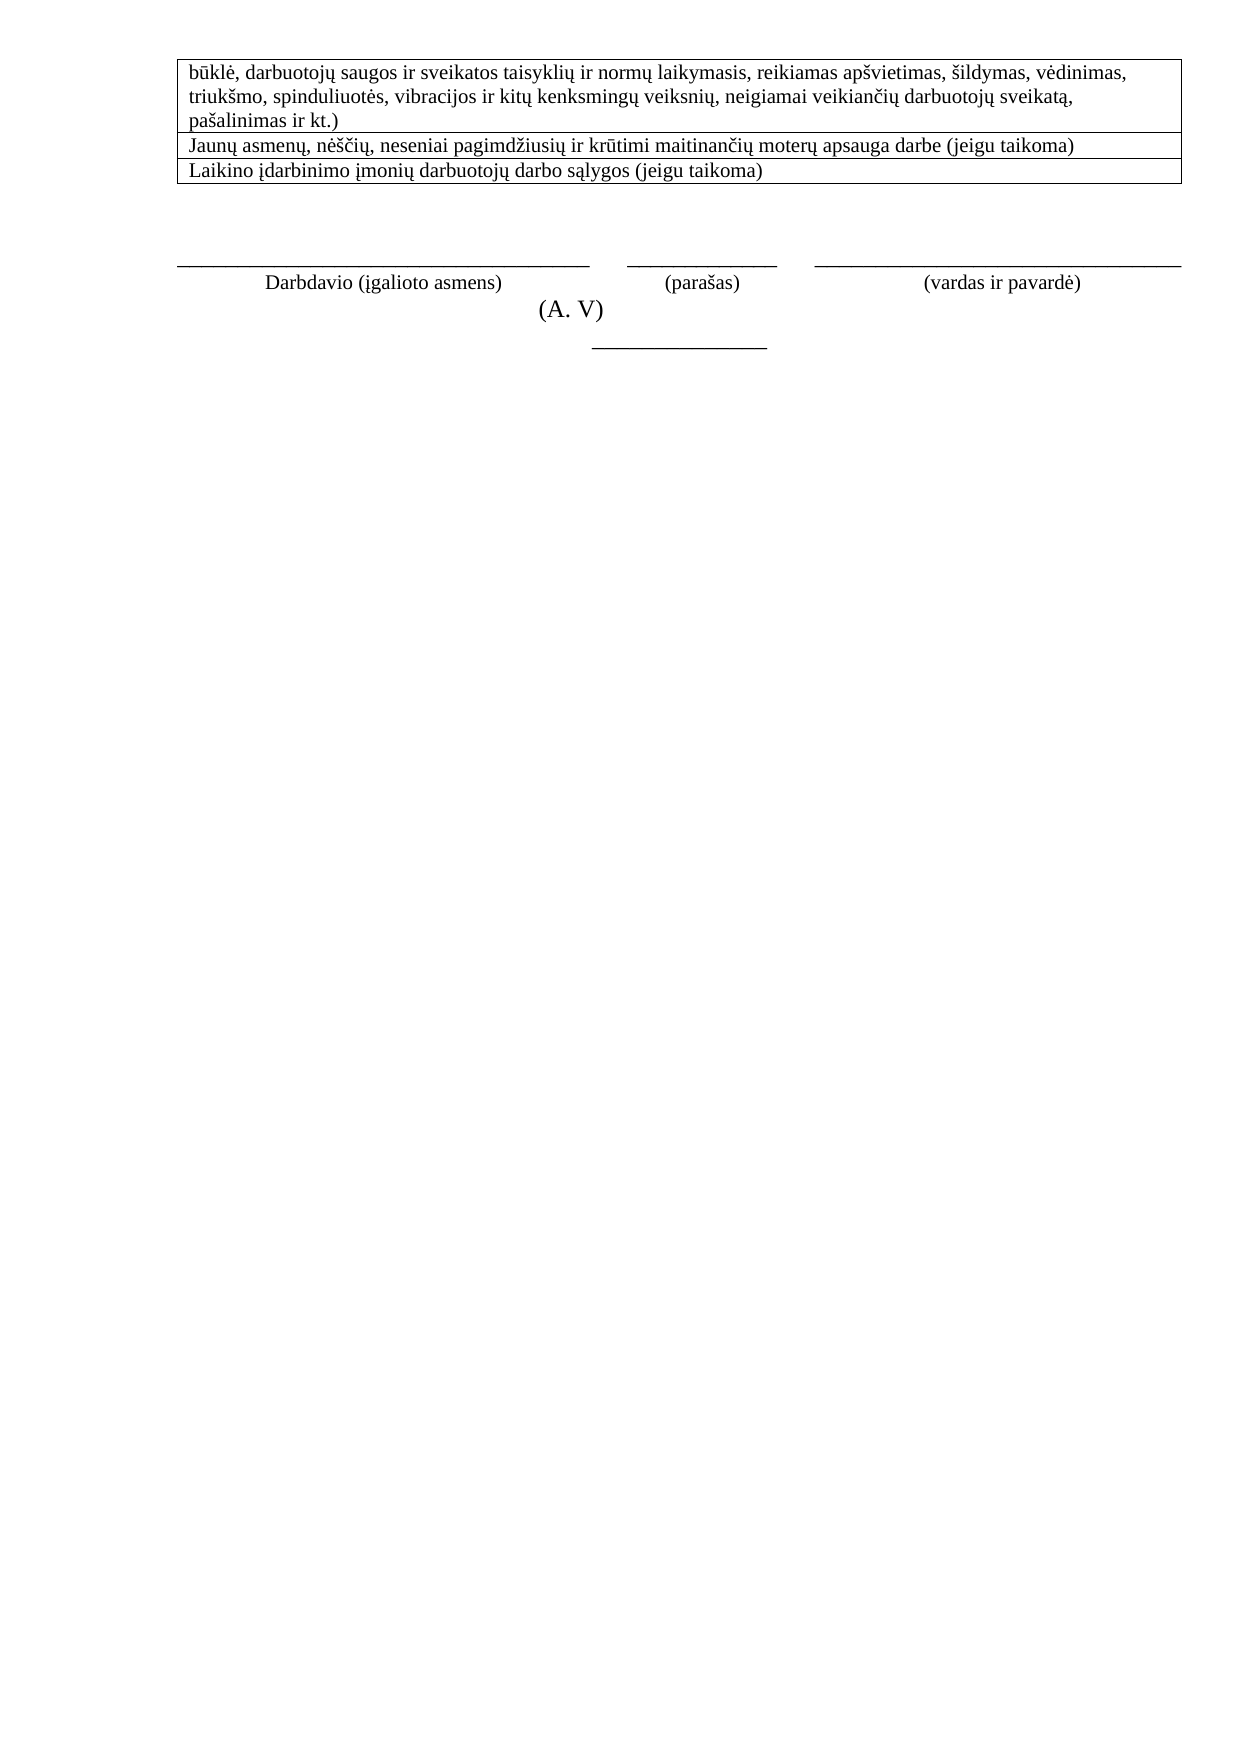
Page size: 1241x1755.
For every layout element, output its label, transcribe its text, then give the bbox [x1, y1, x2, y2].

text ______________ [177, 323, 1181, 351]
table_cell būklė, darbuotojų saugos ir sveikatos taisyklių ir normų laikymasis, reikiamas apšvietimas, šildymas, vėdinimas, triukšmo, spinduliuotės, vibracijos ir kitų kenksmingų veiksnių, neigiamai veikiančių darbuotojų sveikatą, pašalinimas ir kt.) [178, 60, 1181, 132]
text (A. V) [177, 294, 1181, 323]
table_cell Jaunų asmenų, nėščių, neseniai pagimdžiusių ir krūtimi maitinančių moterų apsauga darbe (jeigu taikoma) [178, 133, 1181, 157]
table_cell Laikino įdarbinimo įmonių darbuotojų darbo sąlygos (jeigu taikoma) [178, 159, 1181, 182]
text Darbdavio (įgalioto asmens) (parašas) (vardas ir pavardė) [177, 270, 1181, 294]
